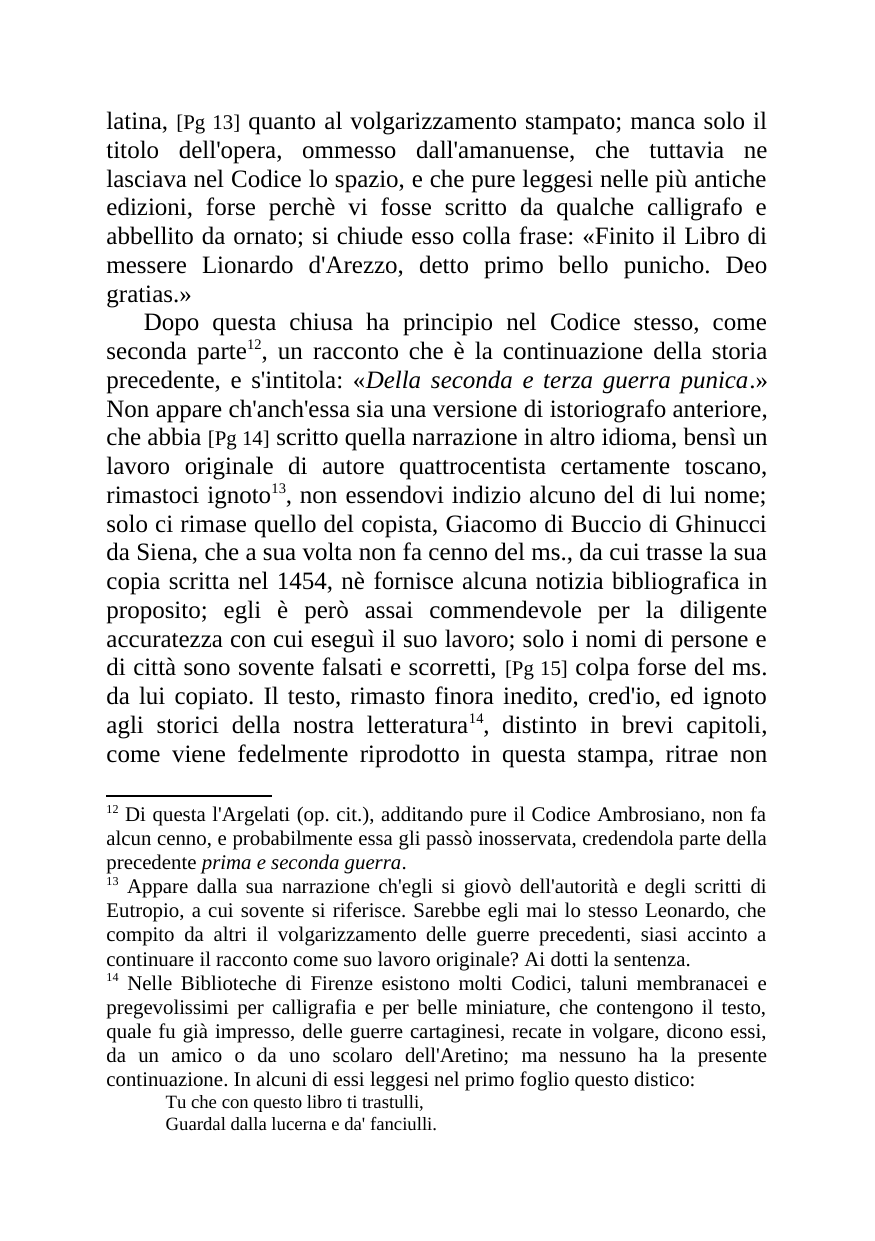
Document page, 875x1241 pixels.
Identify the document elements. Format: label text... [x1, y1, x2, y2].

text Di questa l'Argelati (op. cit.), additando pure il Codice Ambrosiano, non fa alcun cenno, e probabilmente essa gli passò inosservata, credendola parte della precedente prima e seconda guerra. [106, 802, 768, 874]
text latina, [Pg 13] quanto al volgarizzamento stampato; manca solo il titolo dell'opera, ommesso dall'amanuense, che tuttavia ne lasciava nel Codice lo spazio, e che pure leggesi nelle più antiche edizioni, forse perchè vi fosse scritto da qualche calligrafo e abbellito da ornato; si chiude esso colla frase: «Finito il Libro di messere Lionardo d'Arezzo, detto primo bello punicho. Deo gratias.» [106, 106, 768, 307]
text Guardal dalla lucerna e da' fanciulli. [165, 1112, 768, 1134]
text Appare dalla sua narrazione ch'egli si giovò dell'autorità e degli scritti di Eutropio, a cui sovente si riferisce. Sarebbe egli mai lo stesso Leonardo, che compito da altri il volgarizzamento delle guerre precedenti, siasi accinto a continuare il racconto come suo lavoro originale? Ai dotti la sentenza. [106, 874, 768, 971]
text Dopo questa chiusa ha principio nel Codice stesso, come seconda parte, un racconto che è la continuazione della storia precedente, e s'intitola: «Della seconda e terza guerra punica.» Non appare ch'anch'essa sia una versione di istoriografo anteriore, che abbia [Pg 14] scritto quella narrazione in altro idioma, bensì un lavoro originale di autore quattrocentista certamente toscano, rimastoci ignoto, non essendovi indizio alcuno del di lui nome; solo ci rimase quello del copista, Giacomo di Buccio di Ghinucci da Siena, che a sua volta non fa cenno del ms., da cui trasse la sua copia scritta nel 1454, nè fornisce alcuna notizia bibliografica in proposito; egli è però assai commendevole per la diligente accuratezza con cui eseguì il suo lavoro; solo i nomi di persone e di città sono sovente falsati e scorretti, [Pg 15] colpa forse del ms. da lui copiato. Il testo, rimasto finora inedito, cred'io, ed ignoto agli storici della nostra letteratura, distinto in brevi capitoli, come viene fedelmente riprodotto in questa stampa, ritrae non [106, 307, 768, 767]
text Nelle Biblioteche di Firenze esistono molti Codici, taluni membranacei e pregevolissimi per calligrafia e per belle miniature, che contengono il testo, quale fu già impresso, delle guerre cartaginesi, recate in volgare, dicono essi, da un amico o da uno scolaro dell'Aretino; ma nessuno ha la presente continuazione. In alcuni di essi leggesi nel primo foglio questo distico: [106, 971, 768, 1091]
text Tu che con questo libro ti trastulli, [165, 1091, 768, 1112]
